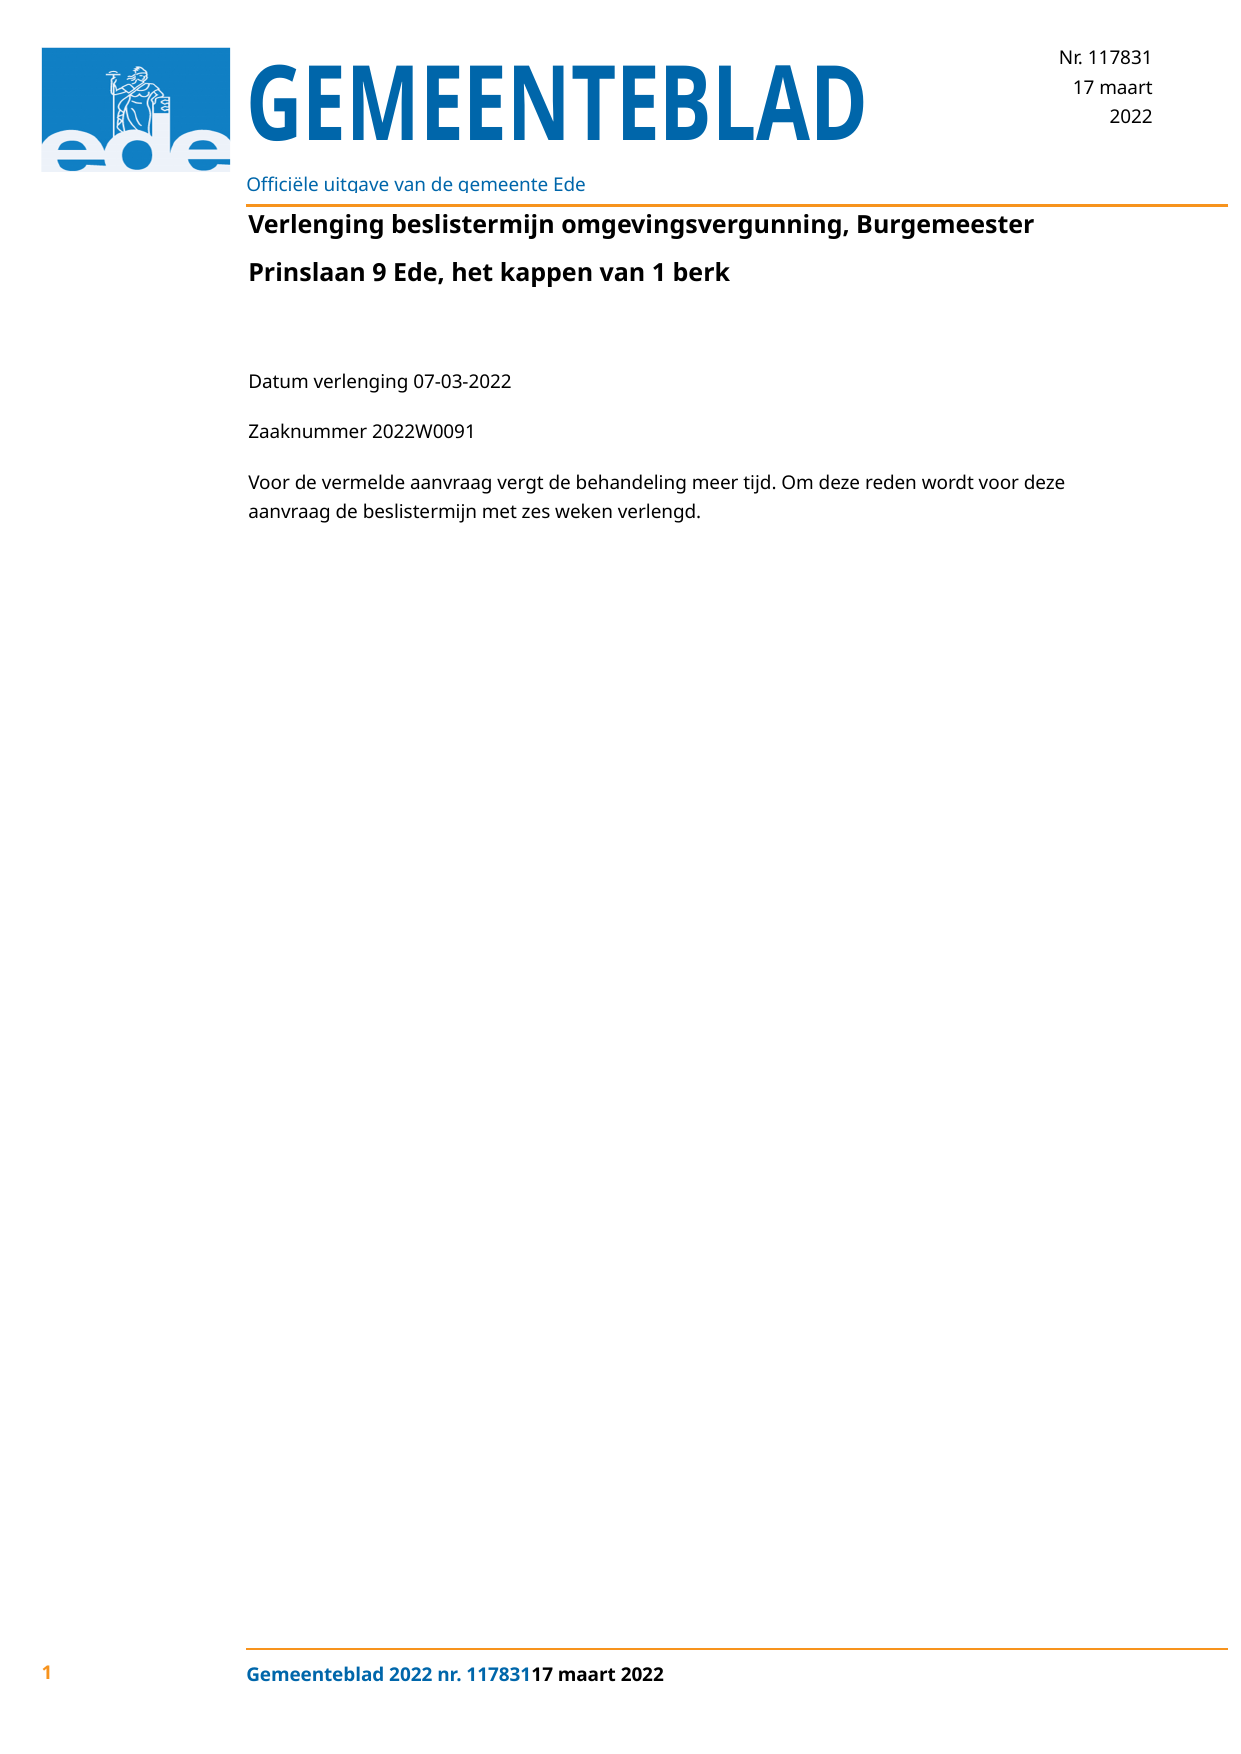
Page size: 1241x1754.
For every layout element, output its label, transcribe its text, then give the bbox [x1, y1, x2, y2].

picture [41, 47, 231, 172]
text Datum verlenging 07-03-2022 [248, 368, 1152, 394]
text Zaaknummer 2022W0091 [248, 419, 1152, 444]
text Voor de vermelde aanvraag vergt de behandeling meer tijd. Om deze reden wordt voor deze aanvraag de beslistermijn met zes weken verlengd. [248, 469, 1152, 524]
text Verlenging beslistermijn omgevingsvergunning, Burgemeester Prinslaan 9 Ede, het kappen van 1 berk [248, 207, 1152, 288]
